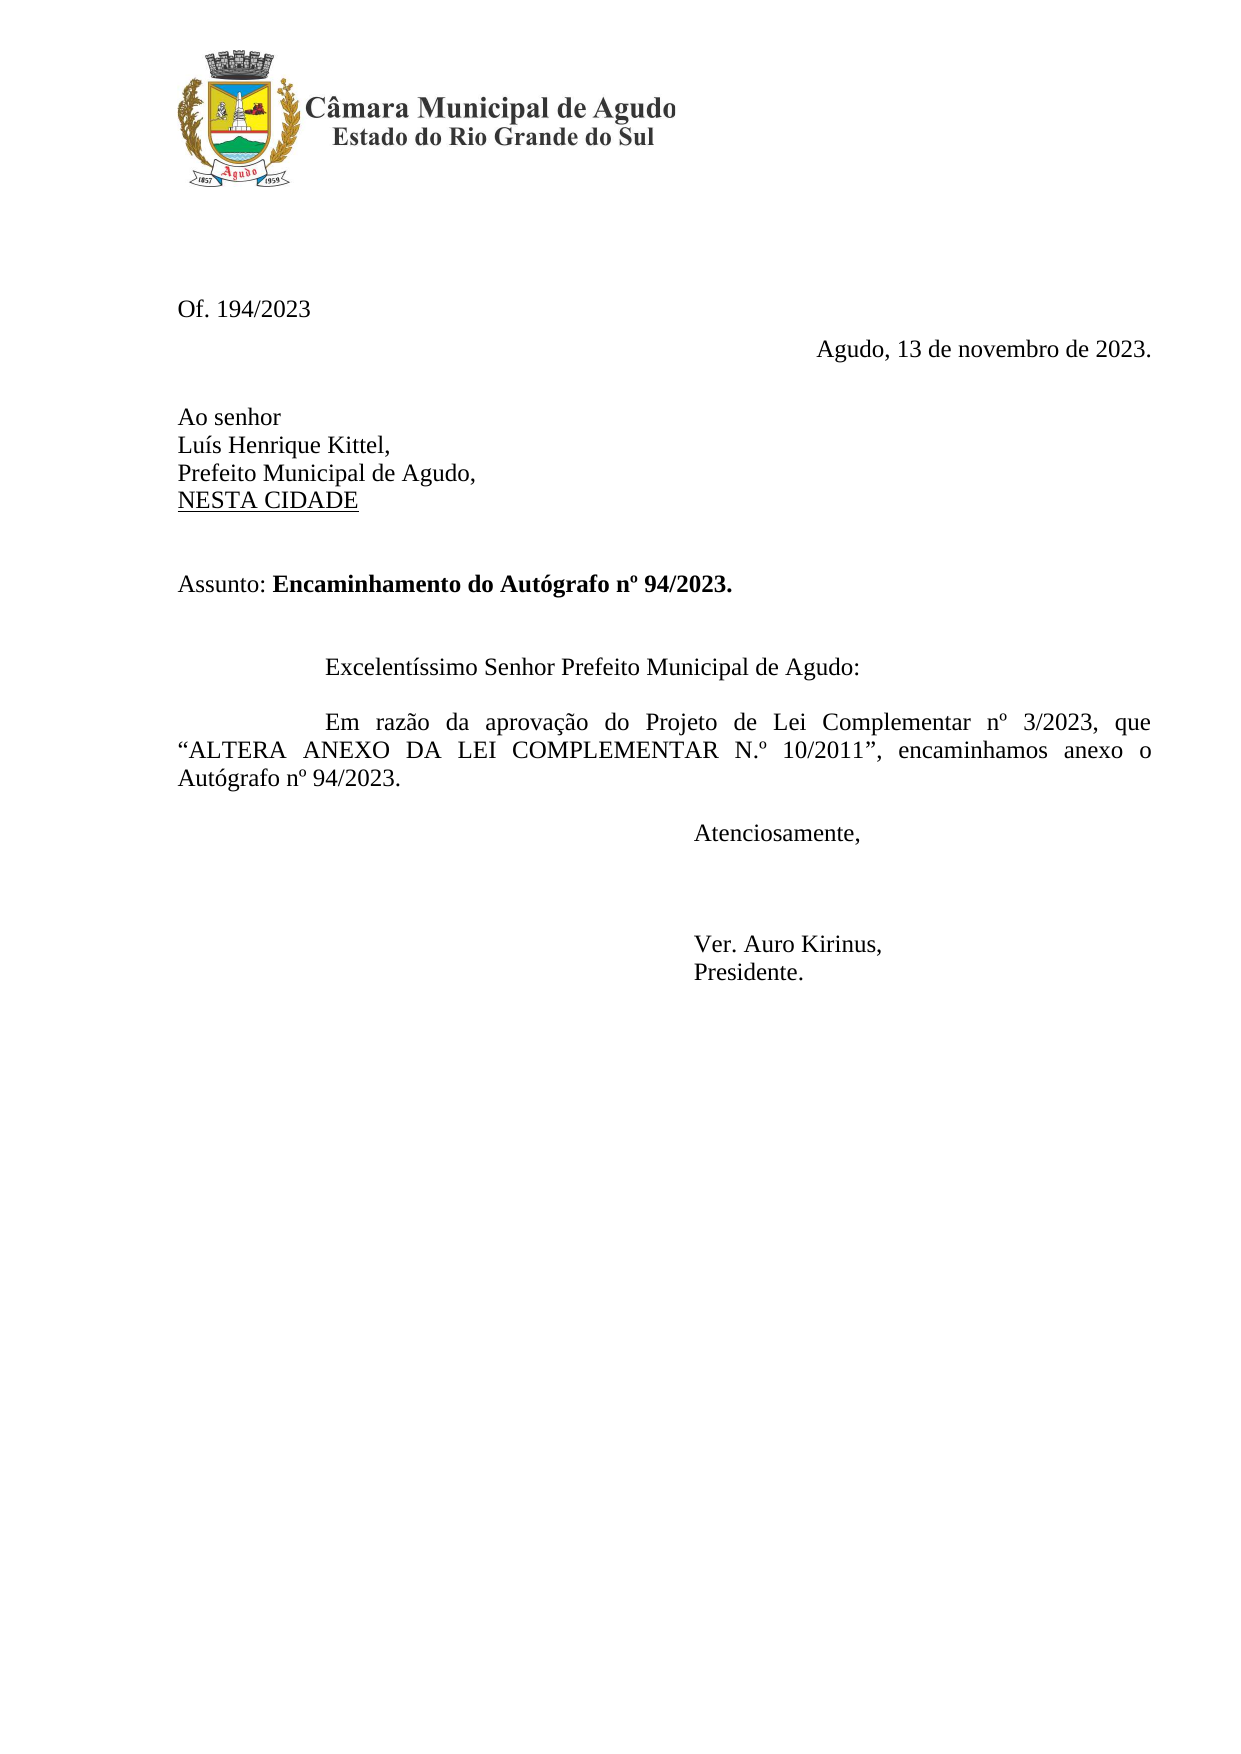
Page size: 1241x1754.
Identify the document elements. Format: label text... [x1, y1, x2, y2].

text Agudo, 13 de novembro de 2023. [177, 336, 1152, 363]
text Atenciosamente, [546, 819, 1152, 847]
text NESTA CIDADE [177, 487, 1152, 514]
text Ver. Auro Kirinus, [546, 930, 1152, 958]
text Luís Henrique Kittel, [177, 431, 1152, 459]
text Of. 194/2023 [177, 295, 1152, 323]
text Assunto: Encaminhamento do Autógrafo nº 94/2023. [177, 570, 1152, 597]
picture [177, 50, 676, 187]
text Prefeito Municipal de Agudo, [177, 459, 1152, 487]
text Em razão da aprovação do Projeto de Lei Complementar nº 3/2023, que “ALTERA ANEXO DA LEI COMPLEMENTAR N.º 10/2011”, encaminhamos anexo o Autógrafo nº 94/2023. [177, 708, 1152, 791]
text Excelentíssimo Senhor Prefeito Municipal de Agudo: [177, 653, 1152, 681]
text Ao senhor [177, 403, 1152, 431]
text Presidente. [546, 958, 1152, 985]
